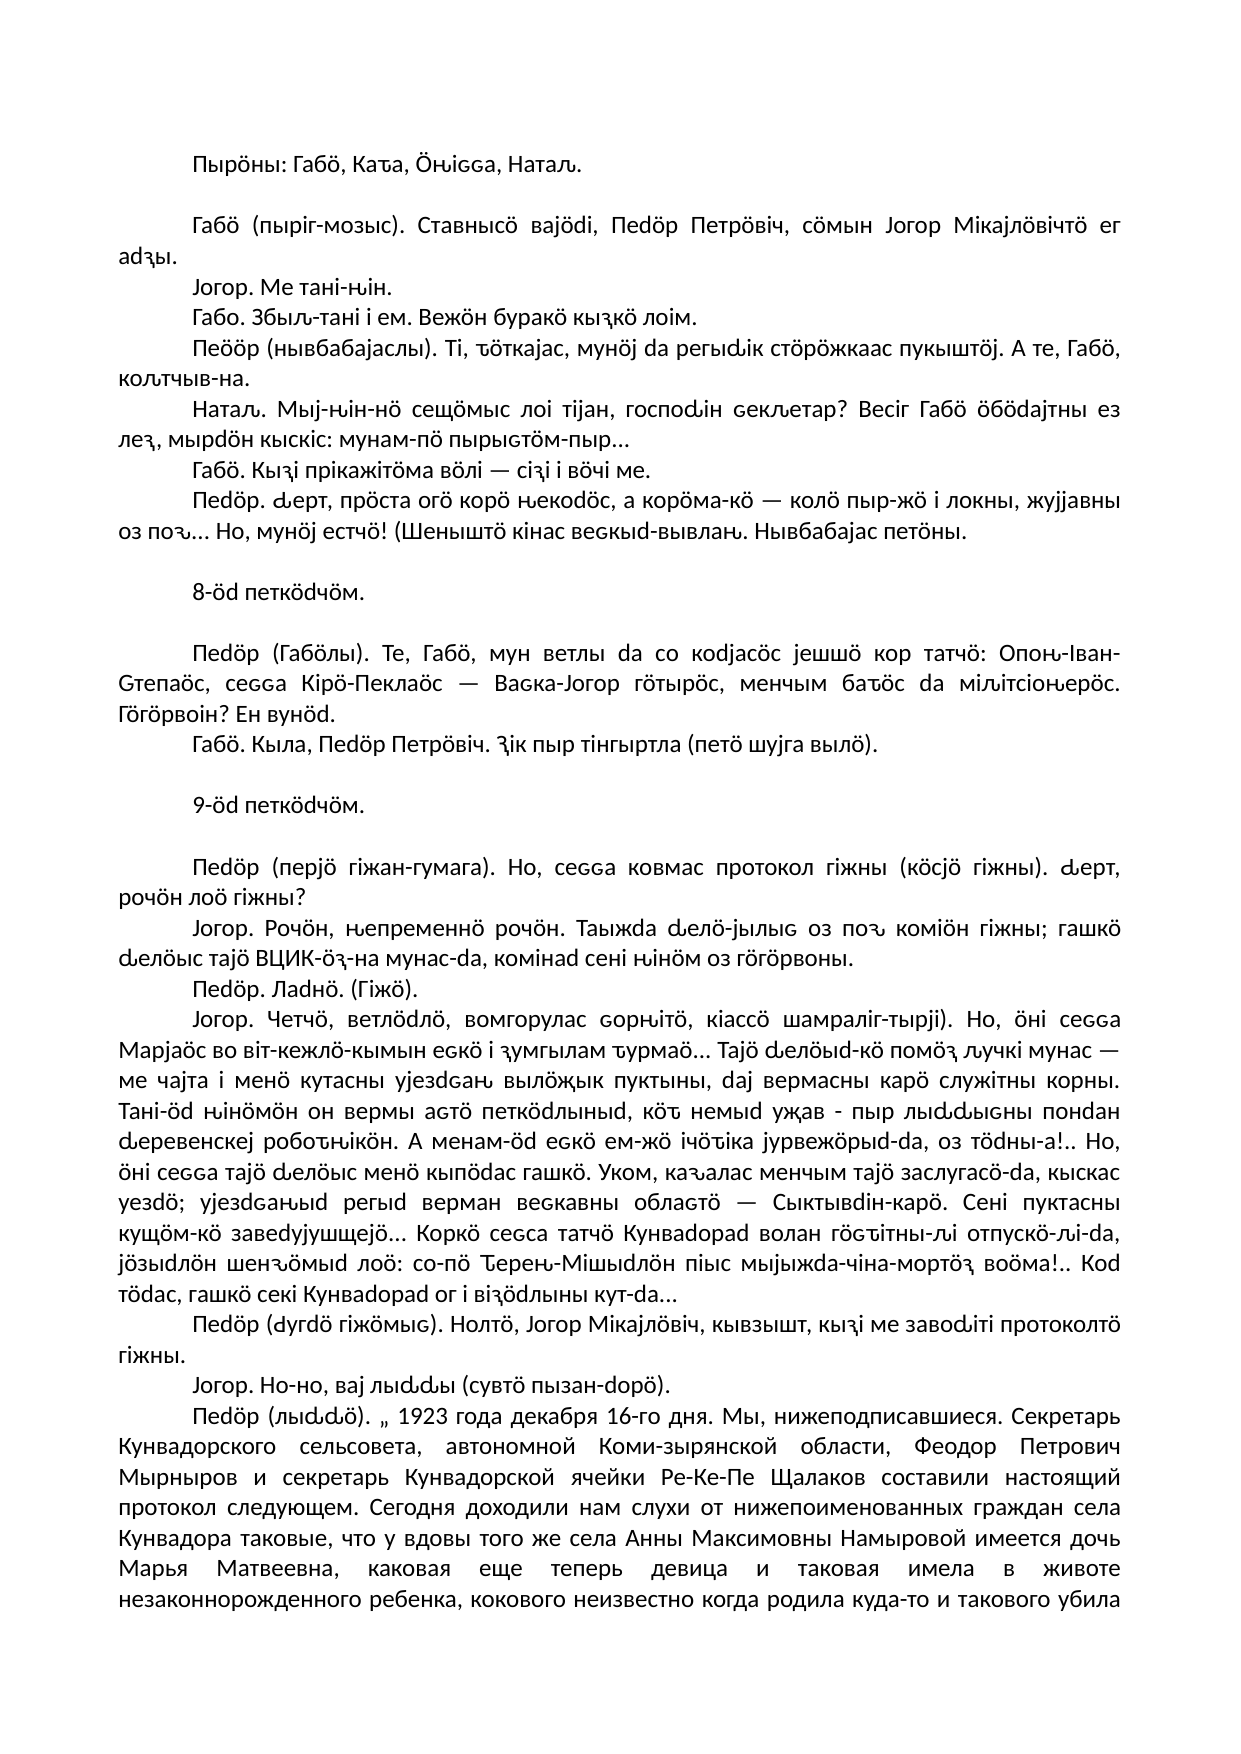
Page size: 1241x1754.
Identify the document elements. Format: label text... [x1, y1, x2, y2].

text Пеӧӧр (нывбабајаслы). Ті, ԏӧткајас, мунӧј ԁа регыԃік стӧрӧжкаас пукыштӧј. А те, Габӧ, коԉтчыв-на. [118, 332, 1122, 393]
text Јогор. Но-но, вај лыԃԃы (сувтӧ пызан-ԁорӧ). [118, 1369, 1122, 1400]
text Пеԁӧр (Ԁугԁӧ гіжӧмыԍ). Нолтӧ, Јогор Мікајлӧвіч, кывзышт, кыԇі ме завоԃіті протоколтӧ гіжны. [118, 1308, 1122, 1369]
text Пырӧны: Габӧ, Каԏа, Ӧԋіԍԍа, Натаԉ. [118, 149, 1122, 179]
text Јогор. Четчӧ, ветлӧԁлӧ, вомгорулас ԍорԋітӧ, кіассӧ шамраліг-тырјі). Но, ӧні сеԍԍа Марјаӧс во віт-кежлӧ-кымын еԍкӧ і ԇумгылам ԏурмаӧ... Тајӧ ԃелӧыԁ-кӧ помӧԇ ԉучкі мунас — ме чајта і менӧ кутасны ујезԁԍаԋ вылӧҗык пуктыны, ԁај вермасны карӧ служітны корны. Тані-ӧԁ ԋінӧмӧн он вермы аԍтӧ петкӧԁлыныԁ, кӧԏ немыԁ уҗав - пыр лыԃԃыԍны понԁан ԃеревенскеј робоԏԋікӧн. А менам-ӧԁ еԍкӧ ем-жӧ ічӧԏіка јурвежӧрыԁ-ԁа, оз тӧԁны-а!.. Но, ӧні сеԍԍа тајӧ ԃелӧыс менӧ кыпӧԁас гашкӧ. Уком, каԅалас менчым тајӧ заслугасӧ-ԁа, кыскас уезԁӧ; ујезԁԍаԋыԁ регыԁ верман веԍкавны облаԍтӧ — Сыктывԁін-карӧ. Сені пуктасны кущӧм-кӧ завеԁујушщејӧ... Коркӧ сеԍса татчӧ Кунваԁораԁ волан гӧԍԏітны-ԉі отпускӧ-ԉі-ԁа, јӧзыԁлӧн шенԅӧмыԁ лоӧ: со-пӧ Ԏереԋ-Мішыԁлӧн піыс мыјыжԁа-чіна-мортӧԇ воӧма!.. Коԁ тӧԁас, гашкӧ секі Кунваԁораԁ ог і віԇӧԁлыны кут-ԁа... [118, 1003, 1122, 1308]
text Пеԁӧр (лыԃԃӧ). „ 1923 года декабря 16-го дня. Мы, нижеподписавшиеся. Секретарь Кунвадорского сельсовета, автономной Коми-зырянской области, Феодор Петрович Мырныров и секретарь Кунвадорской ячейки Ре-Ке-Пе Щалаков составили настоящий протокол следующем. Сегодня доходили нам слухи от нижепоименованных граждан села Кунвадора таковые, что у вдовы того же села Анны Максимовны Намыровой имеется дочь Марья Матвеевна, каковая еще теперь девица и таковая имела в животе незаконнорожденного ребенка, кокового неизвестно когда родила куда-то и такового убила [118, 1400, 1122, 1614]
text Габӧ (пыріг-мозыс). Ставнысӧ вајӧԁі, Пеԁӧр Петрӧвіч, сӧмын Јогор Мікајлӧвічтӧ ег аԁԇы. [118, 210, 1122, 271]
text 9-ӧԁ петкӧԁчӧм. [118, 789, 1122, 820]
text Јогор. Рочӧн, ԋепременнӧ рочӧн. Таыжԁа ԃелӧ-јылыԍ оз поԅ коміӧн гіжны; гашкӧ ԃелӧыс тајӧ ВЦИК-ӧԇ-на мунас-ԁа, комінаԁ сені ԋінӧм оз гӧгӧрвоны. [118, 912, 1122, 973]
text Габӧ. Кыла, Пеԁӧр Петрӧвіч. Ԇік пыр тінгыртла (петӧ шујга вылӧ). [118, 728, 1122, 759]
text Пеԁӧр (Габӧлы). Те, Габӧ, мун ветлы ԁа со коԁјасӧс јешшӧ кор татчӧ: Опоԋ-Іван-Ԍтепаӧс, сеԍԍа Кірӧ-Пеклаӧс — Ваԍка-Јогор гӧтырӧс, менчым баԏӧс ԁа міԉітсіоԋерӧс. Гӧгӧрвоін? Ен вунӧԁ. [118, 637, 1122, 728]
text Јогор. Ме тані-ԋін. [118, 271, 1122, 301]
text 8-ӧԁ петкӧԁчӧм. [118, 576, 1122, 606]
text Натаԉ. Мыј-ԋін-нӧ сещӧмыс лоі тіјан, госпоԃін ԍекԉетар? Весіг Габӧ ӧбӧԁајтны ез леԇ, мырԁӧн кыскіс: мунам-пӧ пырыԍтӧм-пыр... [118, 393, 1122, 454]
text Пеԁӧр (перјӧ гіжан-гумага). Но, сеԍԍа ковмас протокол гіжны (кӧсјӧ гіжны). Ԃерт, рочӧн лоӧ гіжны? [118, 851, 1122, 912]
text Пеԁӧр. Лаԁнӧ. (Гіжӧ). [118, 973, 1122, 1003]
text Габо. Збыԉ-тані і ем. Вежӧн буракӧ кыԇкӧ лоім. [118, 301, 1122, 332]
text Габӧ. Кыԇі прікажітӧма вӧлі — сіԇі і вӧчі ме. [118, 454, 1122, 484]
text Пеԁӧр. Ԃерт, прӧста огӧ корӧ ԋекоԁӧс, а корӧма-кӧ — колӧ пыр-жӧ і локны, жујјавны оз поԅ... Но, мунӧј естчӧ! (Шеныштӧ кінас веԍкыԁ-вывлаԋ. Нывбабајас петӧны. [118, 484, 1122, 545]
